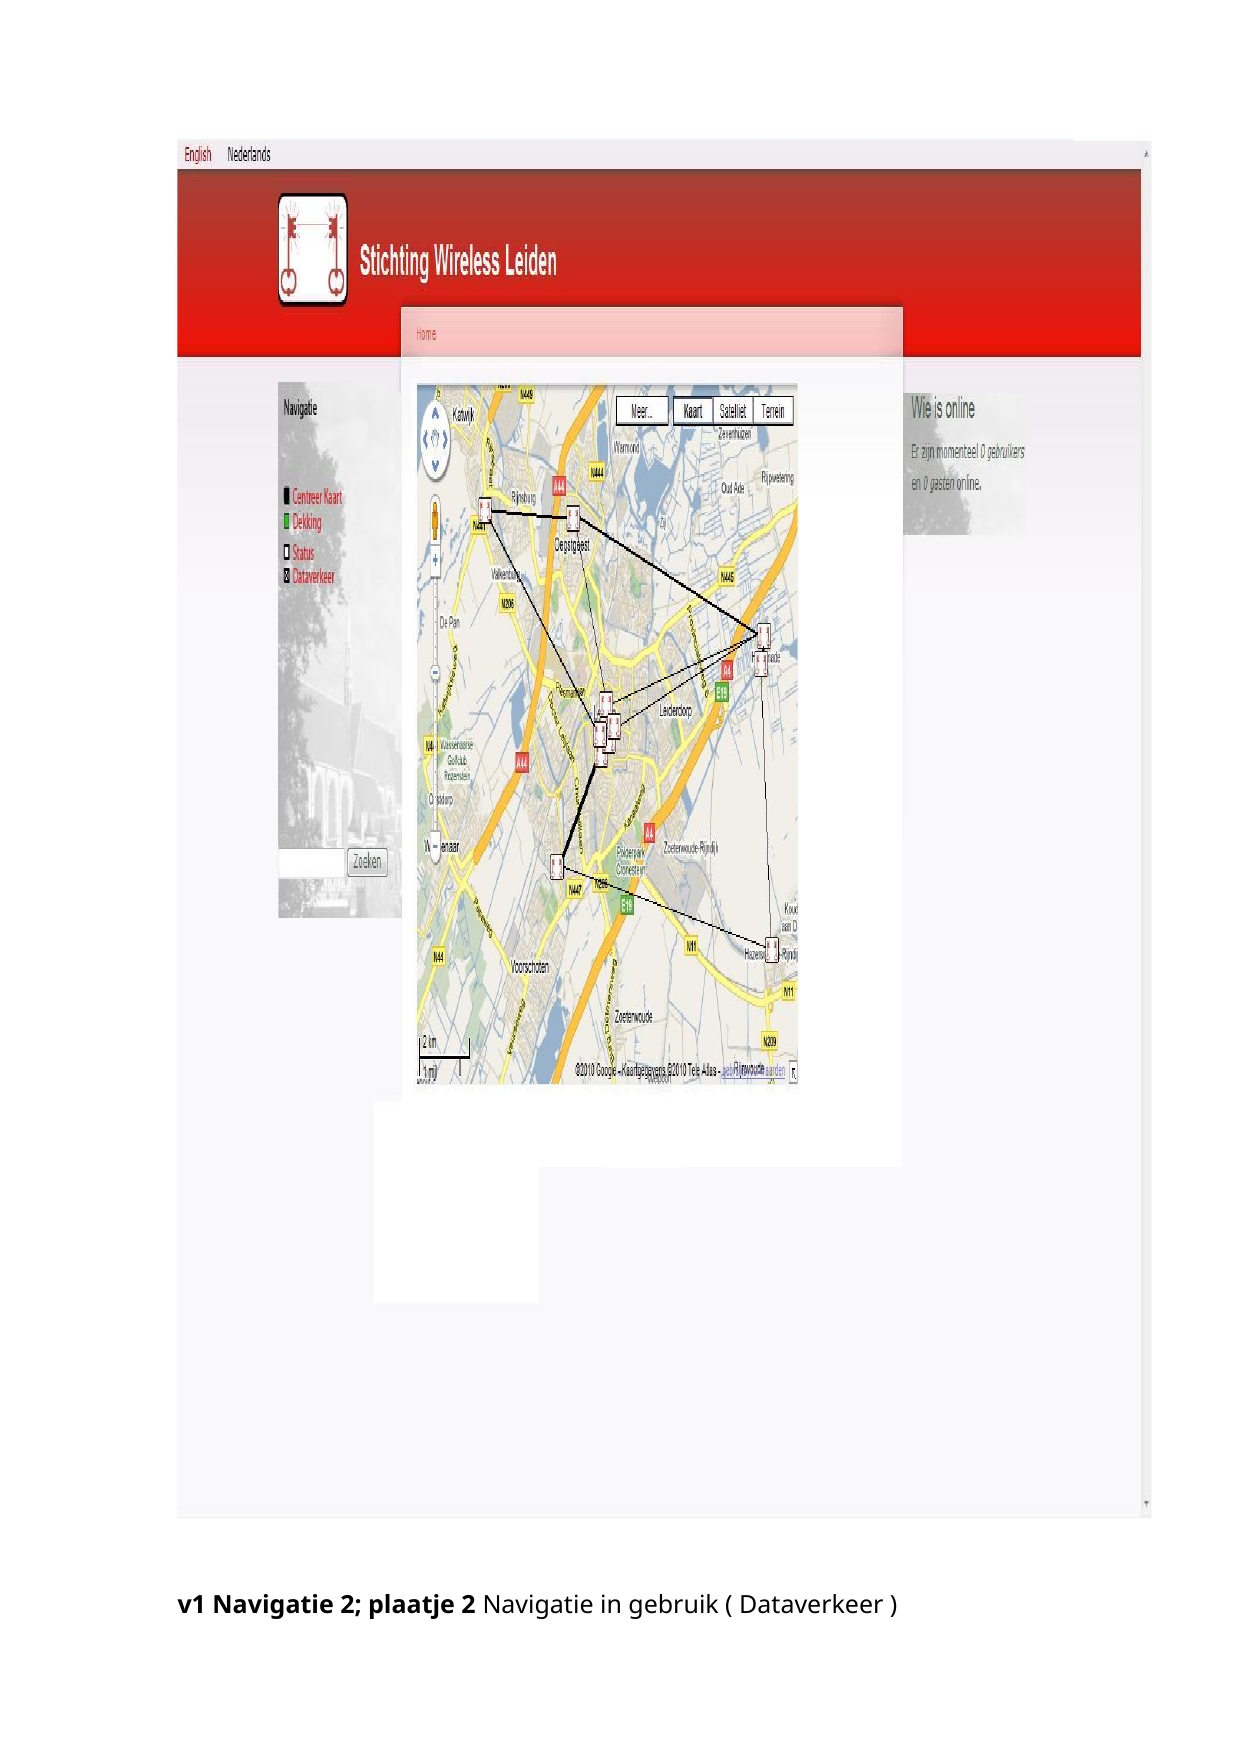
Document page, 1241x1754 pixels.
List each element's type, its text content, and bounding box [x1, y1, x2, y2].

text v1 Navigatie 2; plaatje 2 Navigatie in gebruik ( Dataverkeer ) [904, 1586, 1152, 1620]
picture [177, 118, 1152, 1558]
